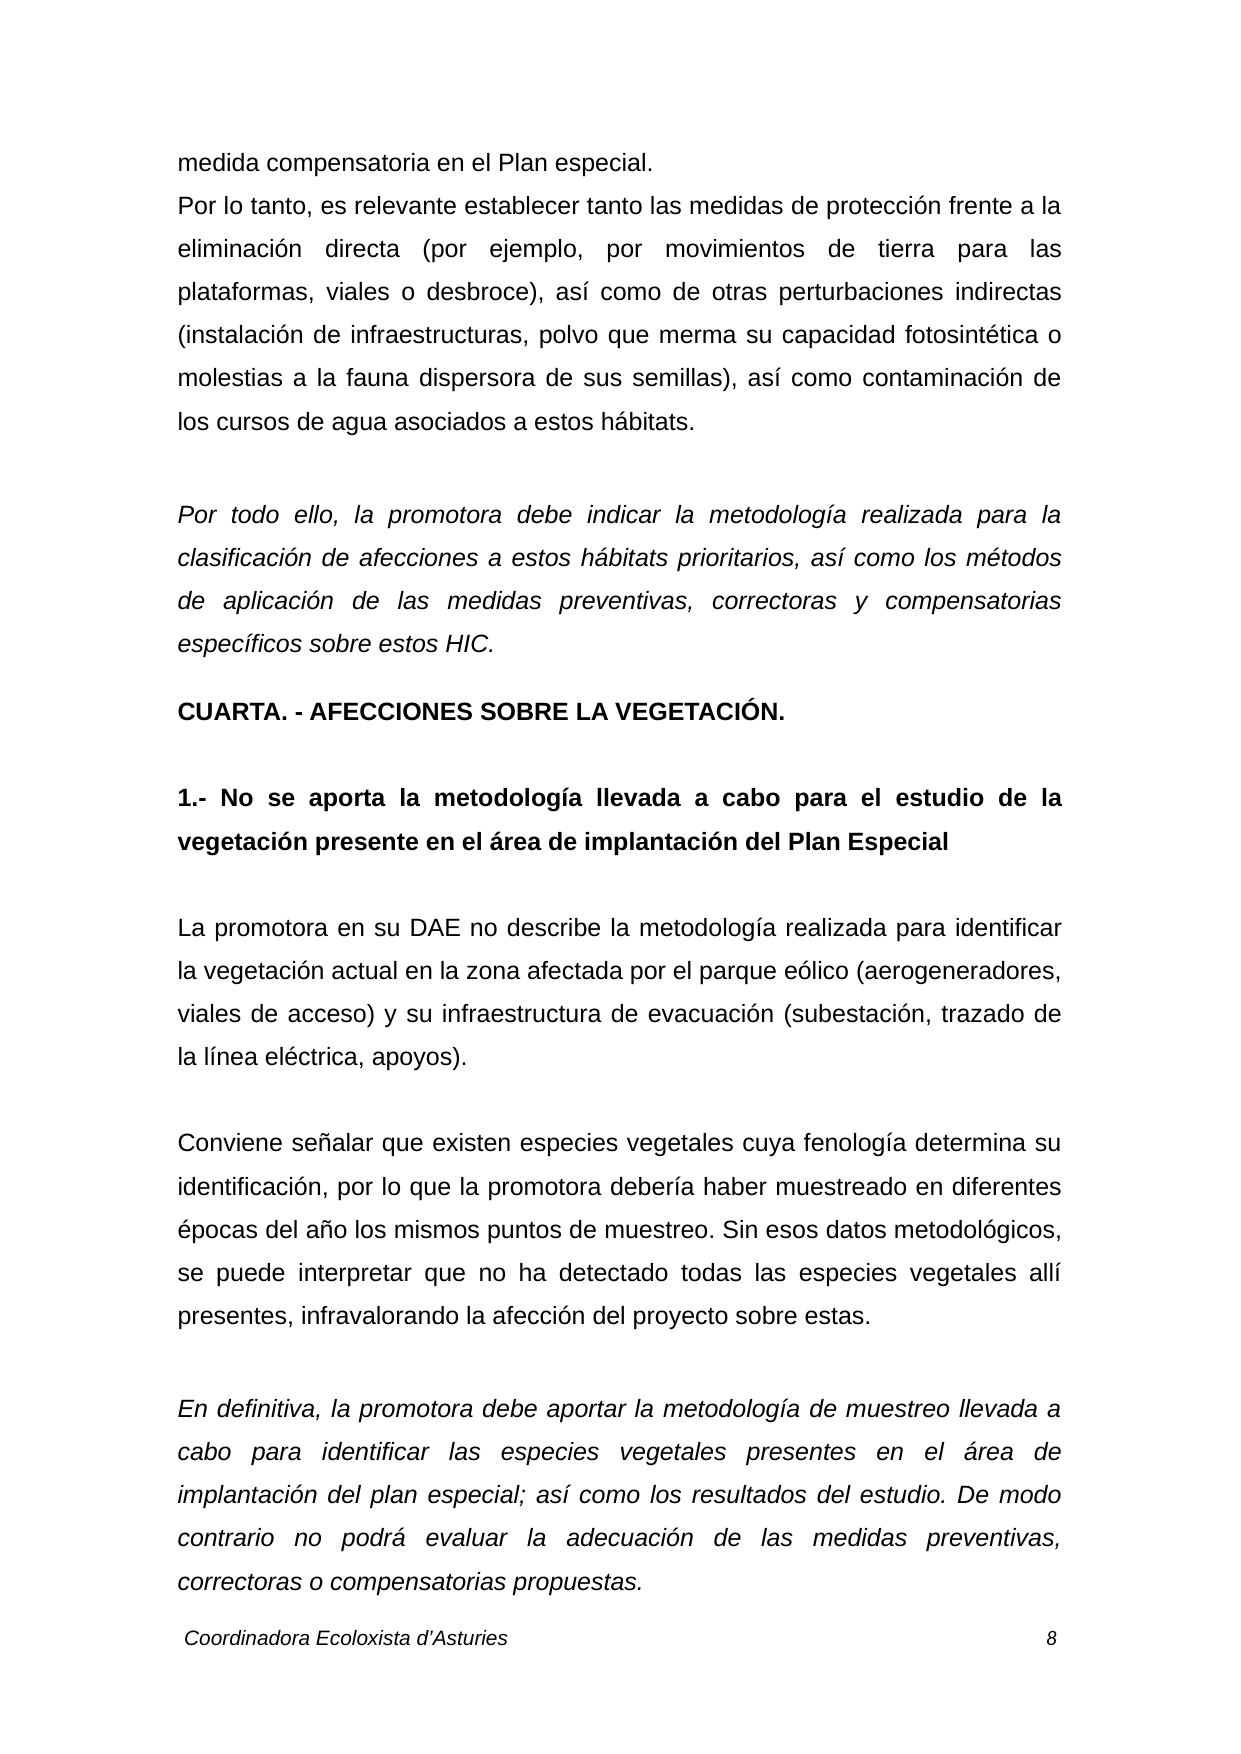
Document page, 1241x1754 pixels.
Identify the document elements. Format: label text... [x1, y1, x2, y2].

text Por todo ello, la promotora debe indicar la metodología realizada para la clasificación de afecciones a estos hábitats prioritarios, así como los métodos de aplicación de las medidas preventivas, correctoras y compensatorias específicos sobre estos HIC. [177, 499, 1063, 658]
text La promotora en su DAE no describe la metodología realizada para identificar la vegetación actual en la zona afectada por el parque eólico (aerogeneradores, viales de acceso) y su infraestructura de evacuación (subestación, trazado de la línea eléctrica, apoyos). [177, 913, 1063, 1071]
text En definitiva, la promotora debe aportar la metodología de muestreo llevada a cabo para identificar las especies vegetales presentes en el área de implantación del plan especial; así como los resultados del estudio. De modo contrario no podrá evaluar la adecuación de las medidas preventivas, correctoras o compensatorias propuestas. [177, 1394, 1063, 1595]
text Por lo tanto, es relevante establecer tanto las medidas de protección frente a la eliminación directa (por ejemplo, por movimientos de tierra para las plataformas, viales o desbroce), así como de otras perturbaciones indirectas (instalación de infraestructuras, polvo que merma su capacidad fotosintética o molestias a la fauna dispersora de sus semillas), así como contaminación de los cursos de agua asociados a estos hábitats. [177, 191, 1063, 435]
text medida compensatoria en el Plan especial. [177, 148, 1063, 176]
text CUARTA. - AFECCIONES SOBRE LA VEGETACIÓN. [177, 697, 1063, 726]
text 1.- No se aporta la metodología llevada a cabo para el estudio de la vegetación presente en el área de implantación del Plan Especial [177, 783, 1063, 855]
text Conviene señalar que existen especies vegetales cuya fenología determina su identificación, por lo que la promotora debería haber muestreado en diferentes épocas del año los mismos puntos de muestreo. Sin esos datos metodológicos, se puede interpretar que no ha detectado todas las especies vegetales allí presentes, infravalorando la afección del proyecto sobre estas. [177, 1128, 1063, 1329]
